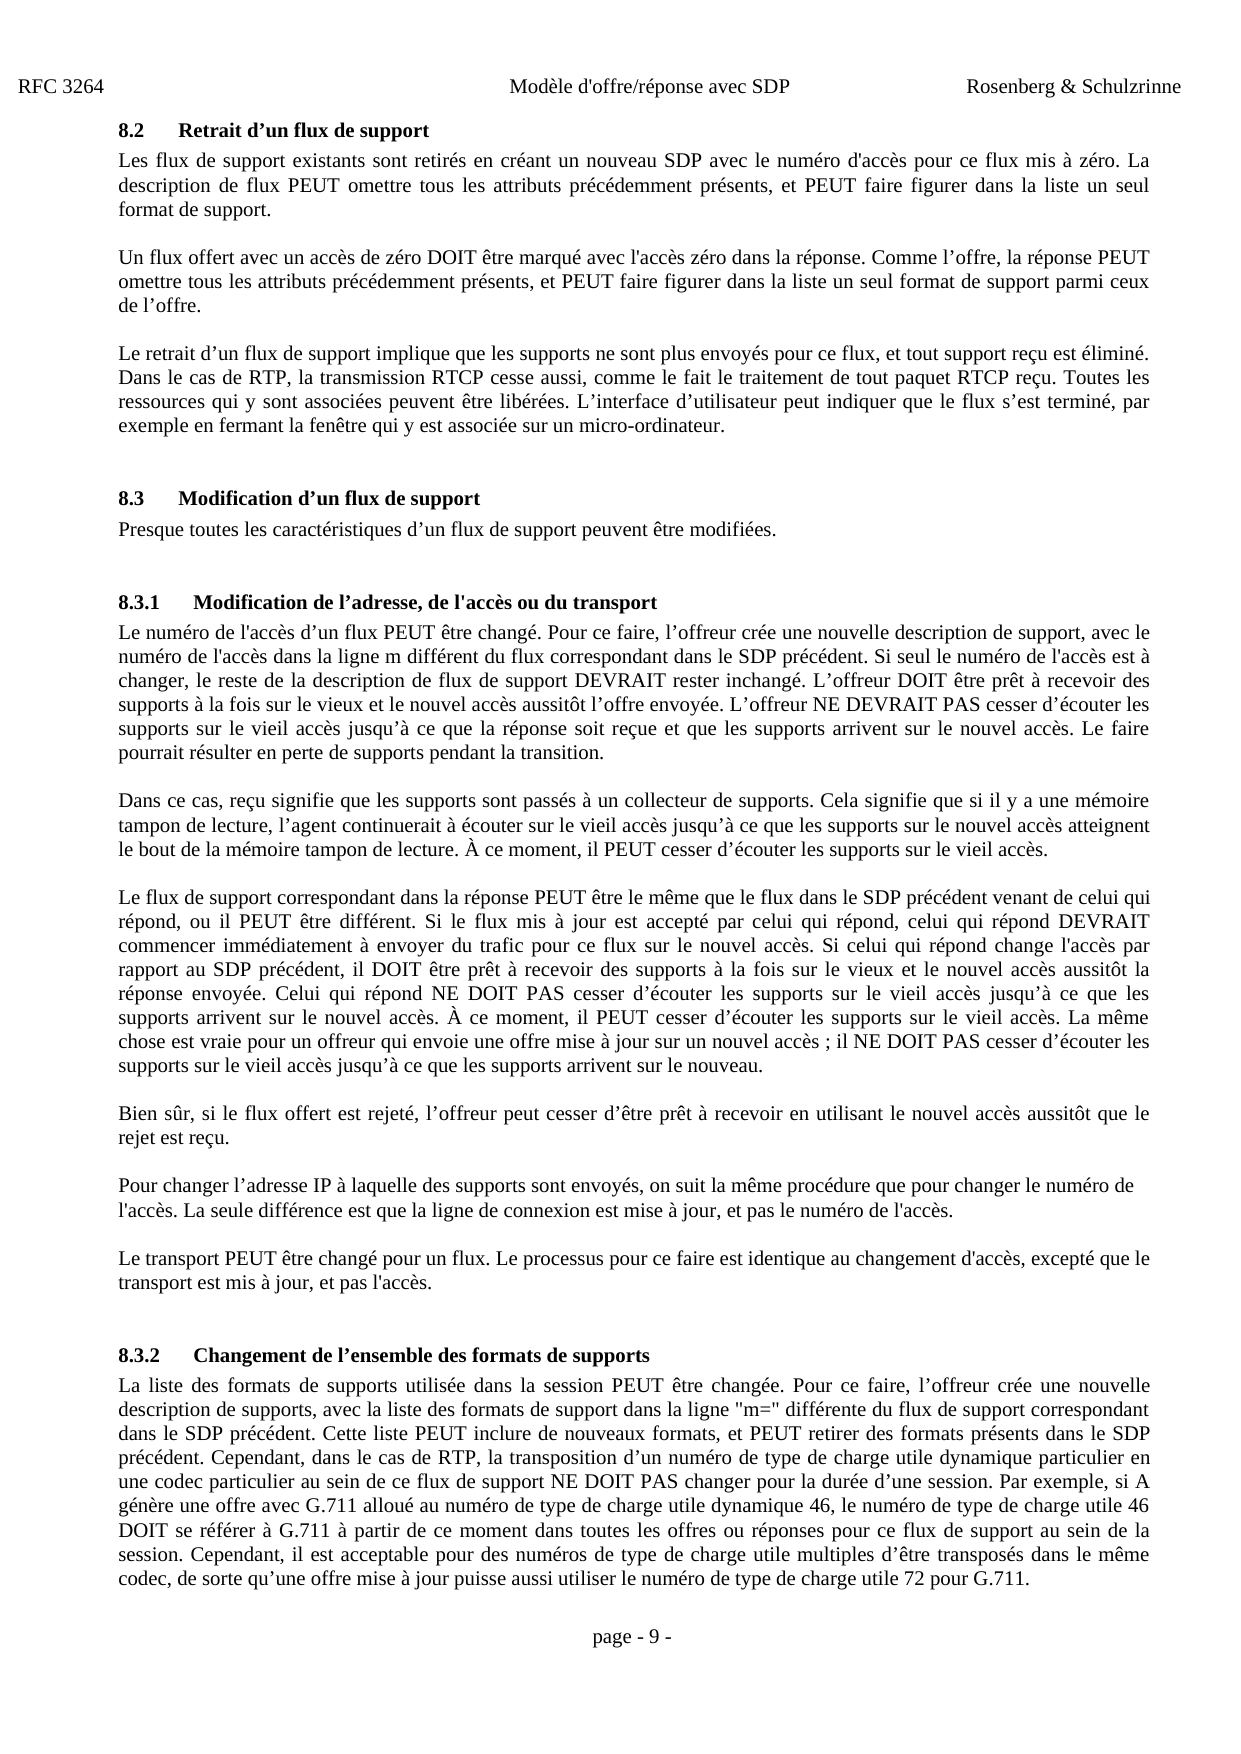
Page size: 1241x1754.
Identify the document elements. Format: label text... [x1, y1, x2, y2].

text Un flux offert avec un accès de zéro DOIT être marqué avec l'accès zéro dans la réponse. Comme l’offre, la réponse PEUT omettre tous les attributs précédemment présents, et PEUT faire figurer dans la liste un seul format de support parmi ceux de l’offre. [118, 245, 1152, 317]
text Bien sûr, si le flux offert est rejeté, l’offreur peut cesser d’être prêt à recevoir en utilisant le nouvel accès aussitôt que le rejet est reçu. [118, 1101, 1152, 1149]
subtitle 8.3.2 Changement de l’ensemble des formats de supports [118, 1343, 1152, 1367]
subtitle 8.3 Modification d’un flux de support [118, 486, 1152, 510]
text Le transport PEUT être changé pour un flux. Le processus pour ce faire est identique au changement d'accès, excepté que le transport est mis à jour, et pas l'accès. [118, 1246, 1152, 1294]
text Le retrait d’un flux de support implique que les supports ne sont plus envoyés pour ce flux, et tout support reçu est éliminé. Dans le cas de RTP, la transmission RTCP cesse aussi, comme le fait le traitement de tout paquet RTCP reçu. Toutes les ressources qui y sont associées peuvent être libérées. L’interface d’utilisateur peut indiquer que le flux s’est terminé, par exemple en fermant la fenêtre qui y est associée sur un micro-ordinateur. [118, 341, 1152, 437]
text La liste des formats de supports utilisée dans la session PEUT être changée. Pour ce faire, l’offreur crée une nouvelle description de supports, avec la liste des formats de support dans la ligne "m=" différente du flux de support correspondant dans le SDP précédent. Cette liste PEUT inclure de nouveaux formats, et PEUT retirer des formats présents dans le SDP précédent. Cependant, dans le cas de RTP, la transposition d’un numéro de type de charge utile dynamique particulier en une codec particulier au sein de ce flux de support NE DOIT PAS changer pour la durée d’une session. Par exemple, si A génère une offre avec G.711 alloué au numéro de type de charge utile dynamique 46, le numéro de type de charge utile 46 DOIT se référer à G.711 à partir de ce moment dans toutes les offres ou réponses pour ce flux de support au sein de la session. Cependant, il est acceptable pour des numéros de type de charge utile multiples d’être transposés dans le même codec, de sorte qu’une offre mise à jour puisse aussi utiliser le numéro de type de charge utile 72 pour G.711. [118, 1373, 1152, 1590]
text Presque toutes les caractéristiques d’un flux de support peuvent être modifiées. [118, 517, 1152, 541]
text Dans ce cas, reçu signifie que les supports sont passés à un collecteur de supports. Cela signifie que si il y a une mémoire tampon de lecture, l’agent continuerait à écouter sur le vieil accès jusqu’à ce que les supports sur le nouvel accès atteignent le bout de la mémoire tampon de lecture. À ce moment, il PEUT cesser d’écouter les supports sur le vieil accès. [118, 788, 1152, 861]
text Les flux de support existants sont retirés en créant un nouveau SDP avec le numéro d'accès pour ce flux mis à zéro. La description de flux PEUT omettre tous les attributs précédemment présents, et PEUT faire figurer dans la liste un seul format de support. [118, 148, 1152, 221]
subtitle 8.2 Retrait d’un flux de support [118, 118, 1152, 142]
text Pour changer l’adresse IP à laquelle des supports sont envoyés, on suit la même procédure que pour changer le numéro de l'accès. La seule différence est que la ligne de connexion est mise à jour, et pas le numéro de l'accès. [118, 1173, 1152, 1222]
subtitle 8.3.1 Modification de l’adresse, de l'accès ou du transport [118, 590, 1152, 614]
text Le numéro de l'accès d’un flux PEUT être changé. Pour ce faire, l’offreur crée une nouvelle description de support, avec le numéro de l'accès dans la ligne m différent du flux correspondant dans le SDP précédent. Si seul le numéro de l'accès est à changer, le reste de la description de flux de support DEVRAIT rester inchangé. L’offreur DOIT être prêt à recevoir des supports à la fois sur le vieux et le nouvel accès aussitôt l’offre envoyée. L’offreur NE DEVRAIT PAS cesser d’écouter les supports sur le vieil accès jusqu’à ce que la réponse soit reçue et que les supports arrivent sur le nouvel accès. Le faire pourrait résulter en perte de supports pendant la transition. [118, 620, 1152, 764]
text Le flux de support correspondant dans la réponse PEUT être le même que le flux dans le SDP précédent venant de celui qui répond, ou il PEUT être différent. Si le flux mis à jour est accepté par celui qui répond, celui qui répond DEVRAIT commencer immédiatement à envoyer du trafic pour ce flux sur le nouvel accès. Si celui qui répond change l'accès par rapport au SDP précédent, il DOIT être prêt à recevoir des supports à la fois sur le vieux et le nouvel accès aussitôt la réponse envoyée. Celui qui répond NE DOIT PAS cesser d’écouter les supports sur le vieil accès jusqu’à ce que les supports arrivent sur le nouvel accès. À ce moment, il PEUT cesser d’écouter les supports sur le vieil accès. La même chose est vraie pour un offreur qui envoie une offre mise à jour sur un nouvel accès ; il NE DOIT PAS cesser d’écouter les supports sur le vieil accès jusqu’à ce que les supports arrivent sur le nouveau. [118, 885, 1152, 1077]
